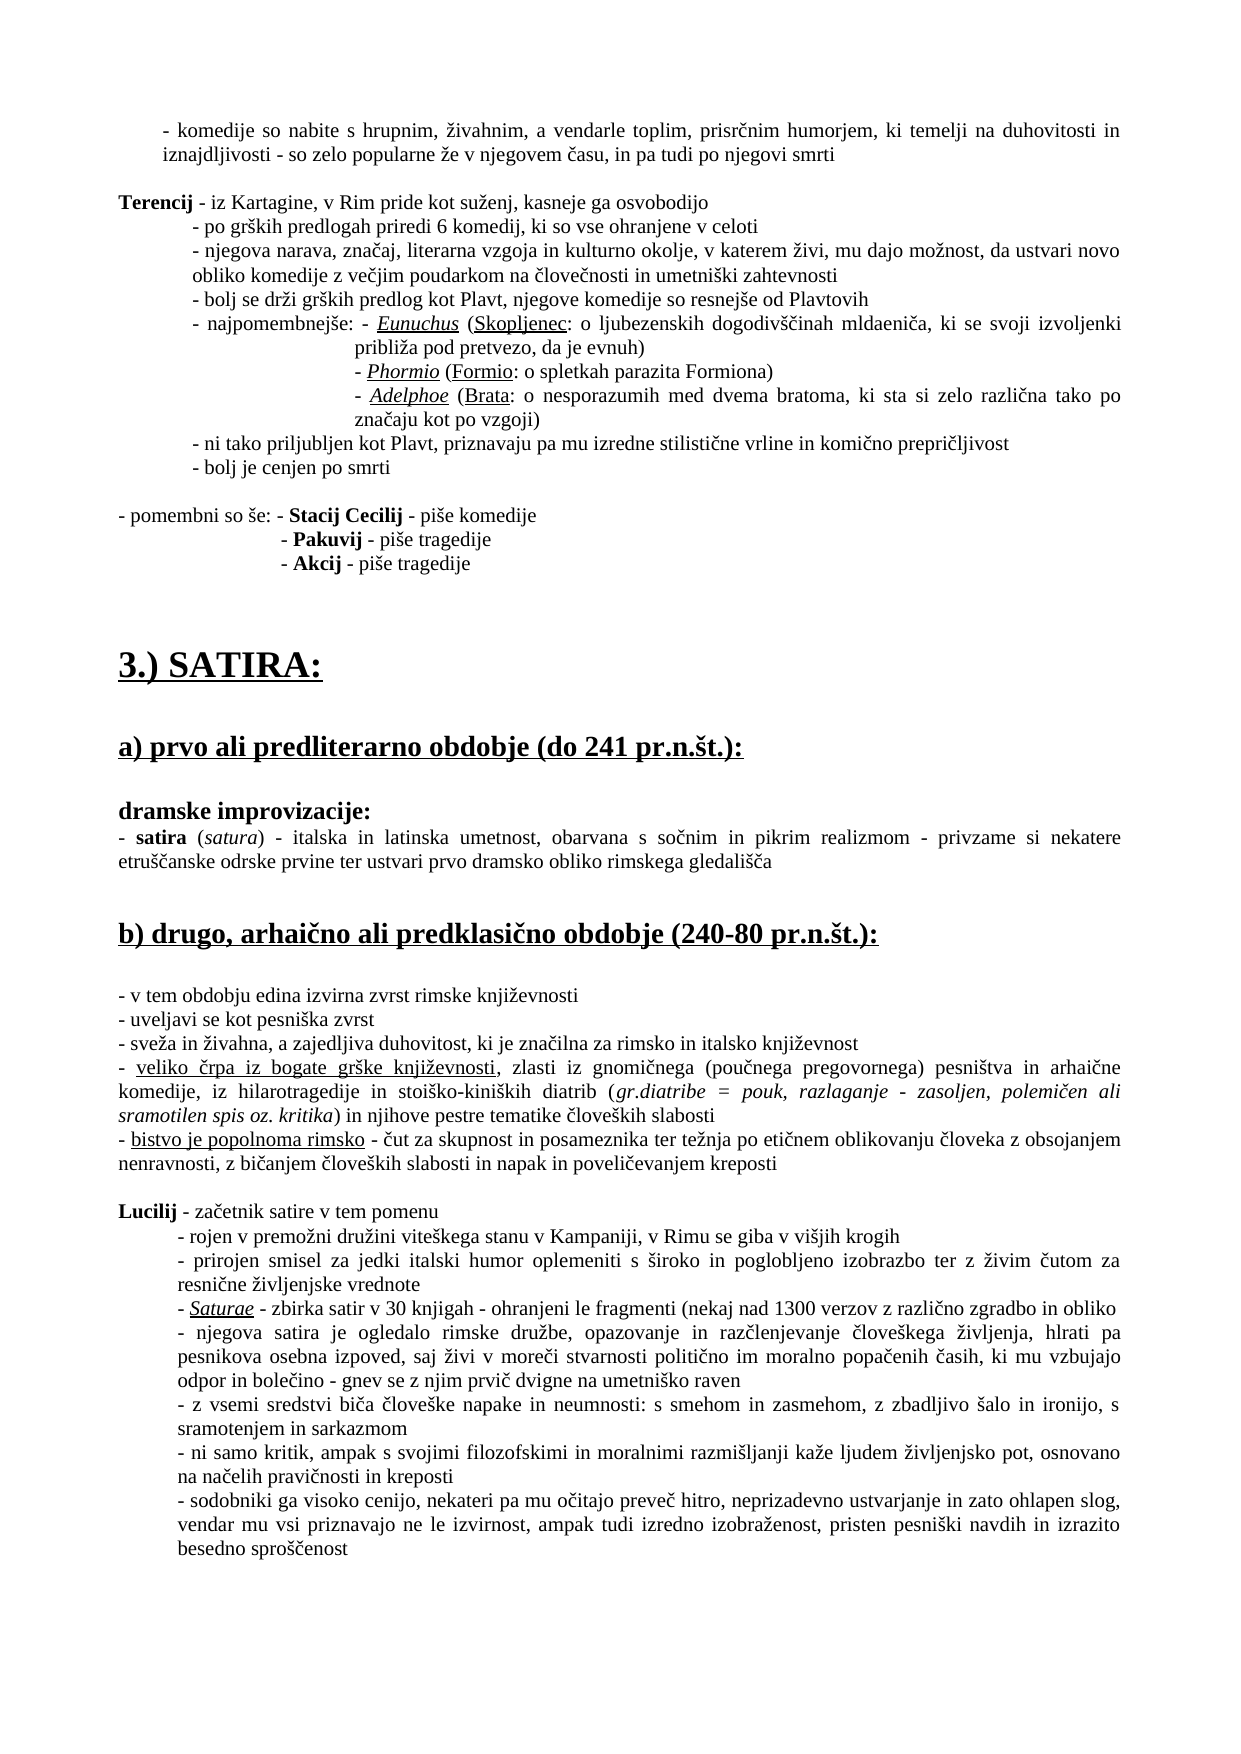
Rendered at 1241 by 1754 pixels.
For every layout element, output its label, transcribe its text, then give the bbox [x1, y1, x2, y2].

text - pomembni so še: - Stacij Cecilij - piše komedije [118, 503, 1122, 527]
text 3.) SATIRA: [118, 642, 1122, 686]
text Lucilij - začetnik satire v tem pomenu [118, 1199, 1122, 1223]
text - njegova satira je ogledalo rimske družbe, opazovanje in razčlenjevanje človeškega življenja, hlrati pa pesnikova osebna izpoved, saj živi v moreči stvarnosti politično im moralno popačenih časih, ki mu vzbujajo odpor in bolečino - gnev se z njim prvič dvigne na umetniško raven [177, 1320, 1122, 1392]
text - sodobniki ga visoko cenijo, nekateri pa mu očitajo preveč hitro, neprizadevno ustvarjanje in zato ohlapen slog, vendar mu vsi priznavajo ne le izvirnost, ampak tudi izredno izobraženost, pristen pesniški navdih in izrazito besedno sproščenost [177, 1488, 1122, 1560]
text - Adelphoe (Brata: o nesporazumih med dvema bratoma, ki sta si zelo različna tako po značaju kot po vzgoji) [354, 383, 1122, 431]
text - Akcij - piše tragedije [281, 551, 1122, 575]
text - satira (satura) - italska in latinska umetnost, obarvana s sočnim in pikrim realizmom - privzame si nekatere etruščanske odrske prvine ter ustvari prvo dramsko obliko rimskega gledališča [118, 824, 1122, 873]
text - Phormio (Formio: o spletkah parazita Formiona) [354, 359, 1122, 383]
text - komedije so nabite s hrupnim, živahnim, a vendarle toplim, prisrčnim humorjem, ki temelji na duhovitosti in iznajdljivosti - so zelo popularne že v njegovem času, in pa tudi po njegovi smrti [162, 118, 1122, 166]
text - po grških predlogah priredi 6 komedij, ki so vse ohranjene v celoti [192, 214, 1122, 238]
text dramske improvizacije: [118, 796, 1122, 824]
text - sveža in živahna, a zajedljiva duhovitost, ki je značilna za rimsko in italsko književnost [118, 1031, 1122, 1055]
text - bolj se drži grških predlog kot Plavt, njegove komedije so resnejše od Plavtovih [192, 287, 1122, 311]
text b) drugo, arhaično ali predklasično obdobje (240-80 pr.n.št.): [118, 916, 1122, 949]
text - bistvo je popolnoma rimsko - čut za skupnost in posameznika ter težnja po etičnem oblikovanju človeka z obsojanjem nenravnosti, z bičanjem človeških slabosti in napak in poveličevanjem kreposti [118, 1127, 1122, 1175]
text Terencij - iz Kartagine, v Rim pride kot suženj, kasneje ga osvobodijo [118, 190, 1122, 214]
text - prirojen smisel za jedki italski humor oplemeniti s široko in poglobljeno izobrazbo ter z živim čutom za resnične življenjske vrednote [177, 1248, 1122, 1296]
text - ni tako priljubljen kot Plavt, priznavaju pa mu izredne stilistične vrline in komično prepričljivost [192, 431, 1122, 455]
text - Pakuvij - piše tragedije [281, 527, 1122, 551]
text - Saturae - zbirka satir v 30 knjigah - ohranjeni le fragmenti (nekaj nad 1300 verzov z različno zgradbo in obliko [177, 1296, 1122, 1320]
text a) prvo ali predliterarno obdobje (do 241 pr.n.št.): [118, 729, 1122, 762]
text - veliko črpa iz bogate grške književnosti, zlasti iz gnomičnega (poučnega pregovornega) pesništva in arhaične komedije, iz hilarotragedije in stoiško-kiniških diatrib (gr.diatribe = pouk, razlaganje - zasoljen, polemičen ali sramotilen spis oz. kritika) in njihove pestre tematike človeških slabosti [118, 1055, 1122, 1127]
text - uveljavi se kot pesniška zvrst [118, 1007, 1122, 1031]
text - z vsemi sredstvi biča človeške napake in neumnosti: s smehom in zasmehom, z zbadljivo šalo in ironijo, s sramotenjem in sarkazmom [177, 1392, 1122, 1440]
text - bolj je cenjen po smrti [192, 455, 1122, 479]
text - v tem obdobju edina izvirna zvrst rimske književnosti [118, 983, 1122, 1007]
text - rojen v premožni družini viteškega stanu v Kampaniji, v Rimu se giba v višjih krogih [118, 1223, 1122, 1248]
text - njegova narava, značaj, literarna vzgoja in kulturno okolje, v katerem živi, mu dajo možnost, da ustvari novo obliko komedije z večjim poudarkom na človečnosti in umetniški zahtevnosti [192, 238, 1122, 287]
text - ni samo kritik, ampak s svojimi filozofskimi in moralnimi razmišljanji kaže ljudem življenjsko pot, osnovano na načelih pravičnosti in kreposti [177, 1440, 1122, 1488]
text - najpomembnejše: - Eunuchus (Skopljenec: o ljubezenskih dogodivščinah mldaeniča, ki se svoji izvoljenki približa pod pretvezo, da je evnuh) [192, 311, 1122, 359]
